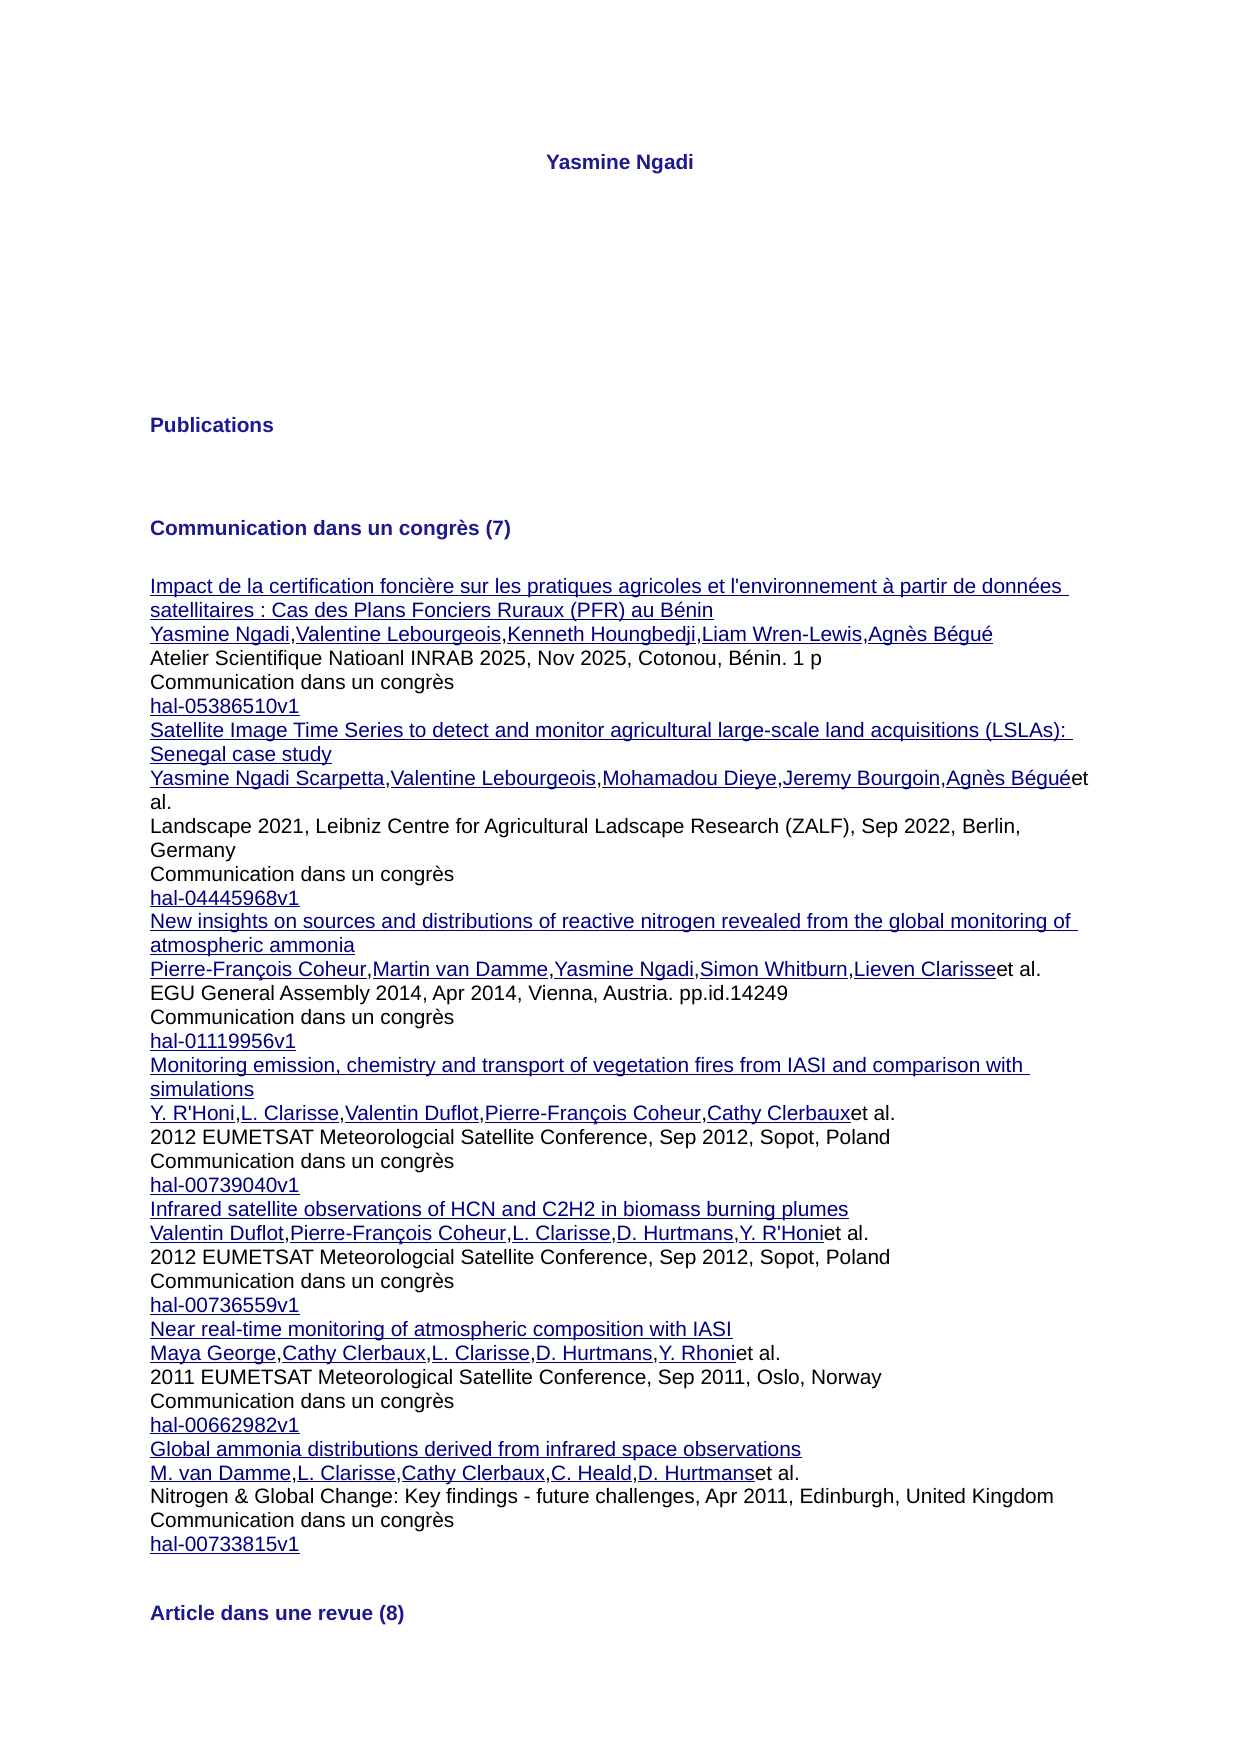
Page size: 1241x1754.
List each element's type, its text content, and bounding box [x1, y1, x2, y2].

subtitle Article dans une revue (8) [150, 1601, 1090, 1625]
table_cell Near real-time monitoring of atmospheric composition with IASI Maya George,Cathy Clerbaux,L. Clarisse,D. Hurtmans,Y. Rhoniet al. 2011 EUMETSAT Meteorological Satellite Conference, Sep 2011, Oslo, Norway Communication dans un congrès hal-00662982v1 [150, 1317, 1090, 1436]
subtitle Publications [150, 412, 1090, 436]
table_cell Infrared satellite observations of HCN and C2H2 in biomass burning plumes Valentin Duflot,Pierre-François Coheur,L. Clarisse,D. Hurtmans,Y. R'Honiet al. 2012 EUMETSAT Meteorologcial Satellite Conference, Sep 2012, Sopot, Poland Communication dans un congrès hal-00736559v1 [150, 1197, 1090, 1317]
table_cell New insights on sources and distributions of reactive nitrogen revealed from the global monitoring of atmospheric ammonia Pierre-François Coheur,Martin van Damme,Yasmine Ngadi,Simon Whitburn,Lieven Clarisseet al. EGU General Assembly 2014, Apr 2014, Vienna, Austria. pp.id.14249 Communication dans un congrès hal-01119956v1 [150, 909, 1090, 1053]
table_header Impact de la certification foncière sur les pratiques agricoles et l'environnement à partir de données satellitaires : Cas des Plans Fonciers Ruraux (PFR) au Bénin Yasmine Ngadi,Valentine Lebourgeois,Kenneth Houngbedji,Liam Wren-Lewis,Agnès Bégué Atelier Scientifique Natioanl INRAB 2025, Nov 2025, Cotonou, Bénin. 1 p Communication dans un congrès hal-05386510v1 [150, 574, 1090, 718]
table_cell Global ammonia distributions derived from infrared space observations M. van Damme,L. Clarisse,Cathy Clerbaux,C. Heald,D. Hurtmanset al. Nitrogen & Global Change: Key findings - future challenges, Apr 2011, Edinburgh, United Kingdom Communication dans un congrès hal-00733815v1 [150, 1436, 1090, 1556]
subtitle Communication dans un congrès (7) [150, 516, 1090, 539]
table_cell Monitoring emission, chemistry and transport of vegetation fires from IASI and comparison with simulations Y. R'Honi,L. Clarisse,Valentin Duflot,Pierre-François Coheur,Cathy Clerbauxet al. 2012 EUMETSAT Meteorologcial Satellite Conference, Sep 2012, Sopot, Poland Communication dans un congrès hal-00739040v1 [150, 1053, 1090, 1197]
table_cell Satellite Image Time Series to detect and monitor agricultural large-scale land acquisitions (LSLAs): Senegal case study Yasmine Ngadi Scarpetta,Valentine Lebourgeois,Mohamadou Dieye,Jeremy Bourgoin,Agnès Béguéet al. Landscape 2021, Leibniz Centre for Agricultural Ladscape Research (ZALF), Sep 2022, Berlin, Germany Communication dans un congrès hal-04445968v1 [150, 718, 1090, 909]
subtitle Yasmine Ngadi [150, 150, 1090, 174]
